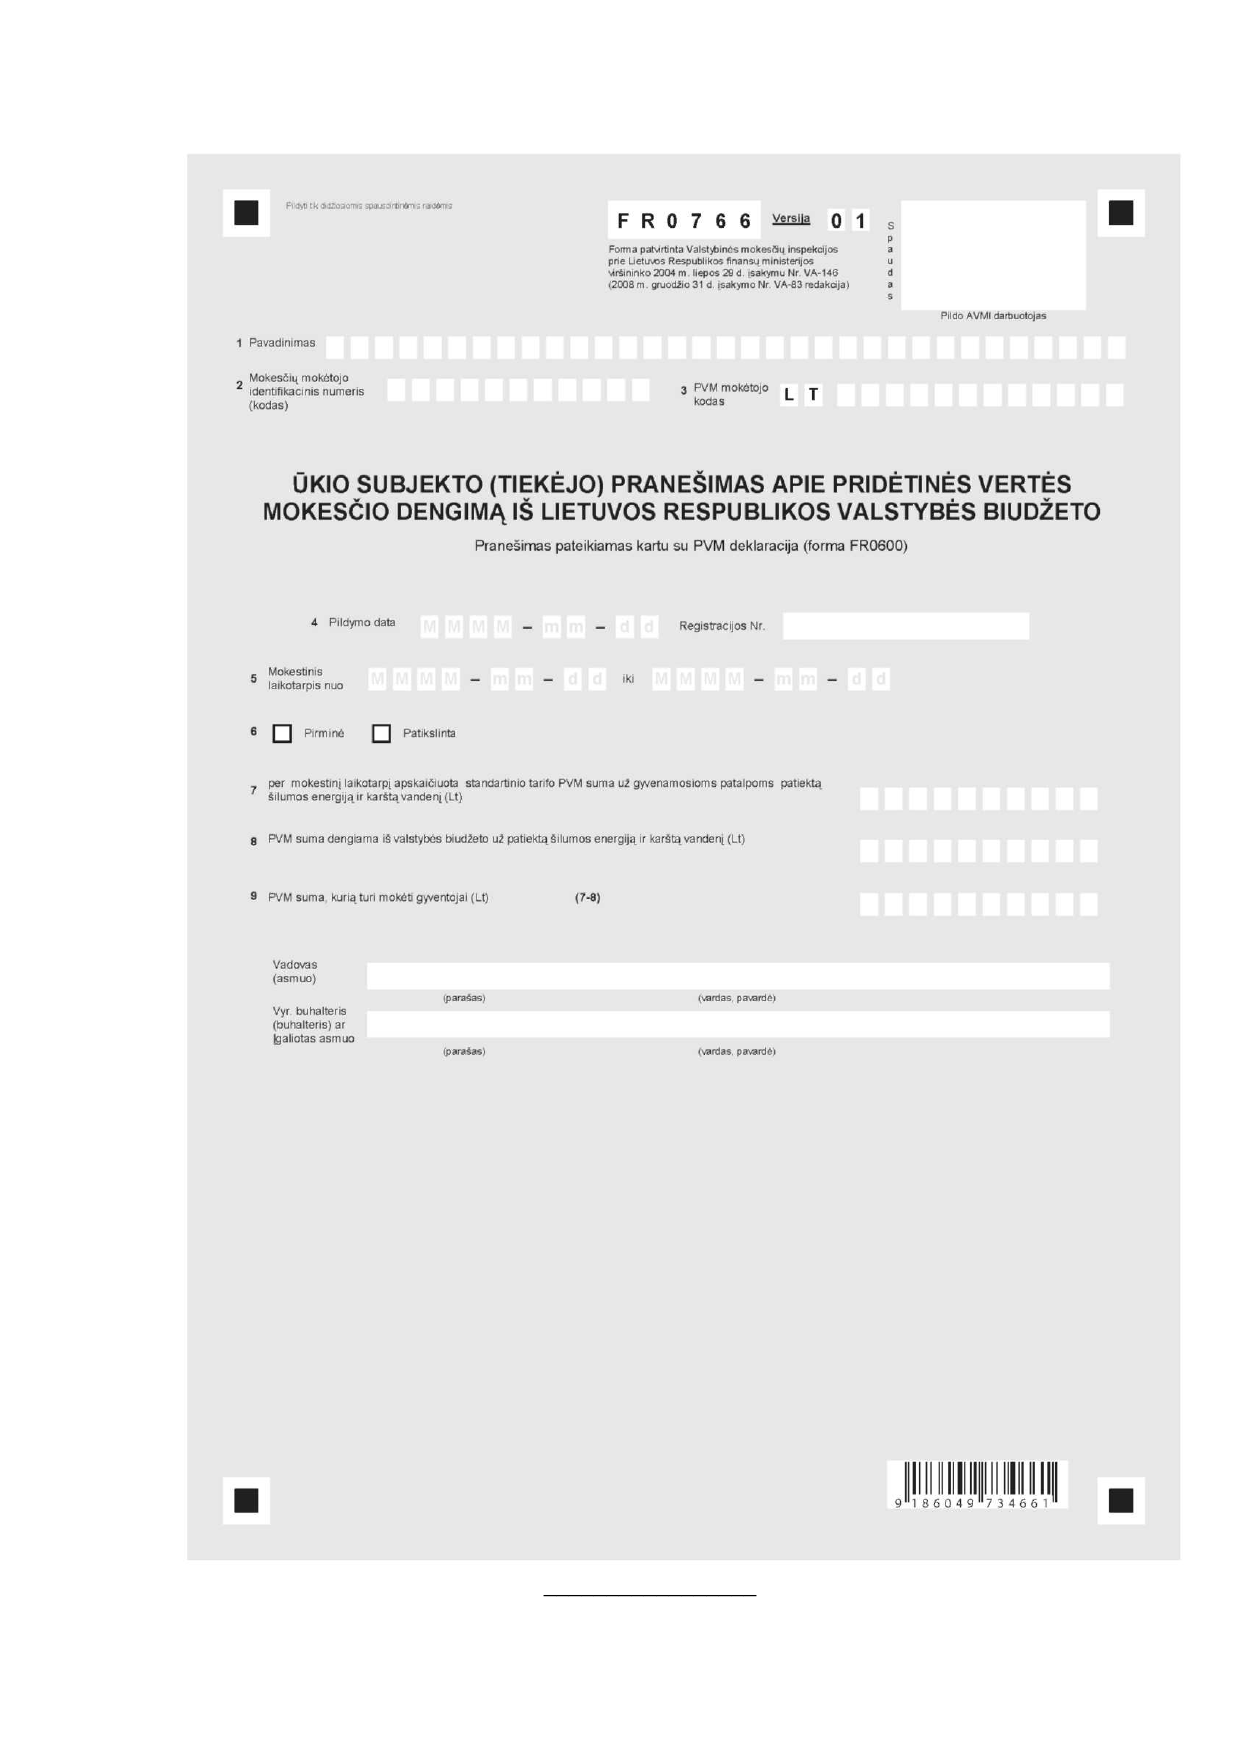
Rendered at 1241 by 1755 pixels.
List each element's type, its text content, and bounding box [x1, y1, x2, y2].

text _________________ [177, 1571, 1122, 1599]
